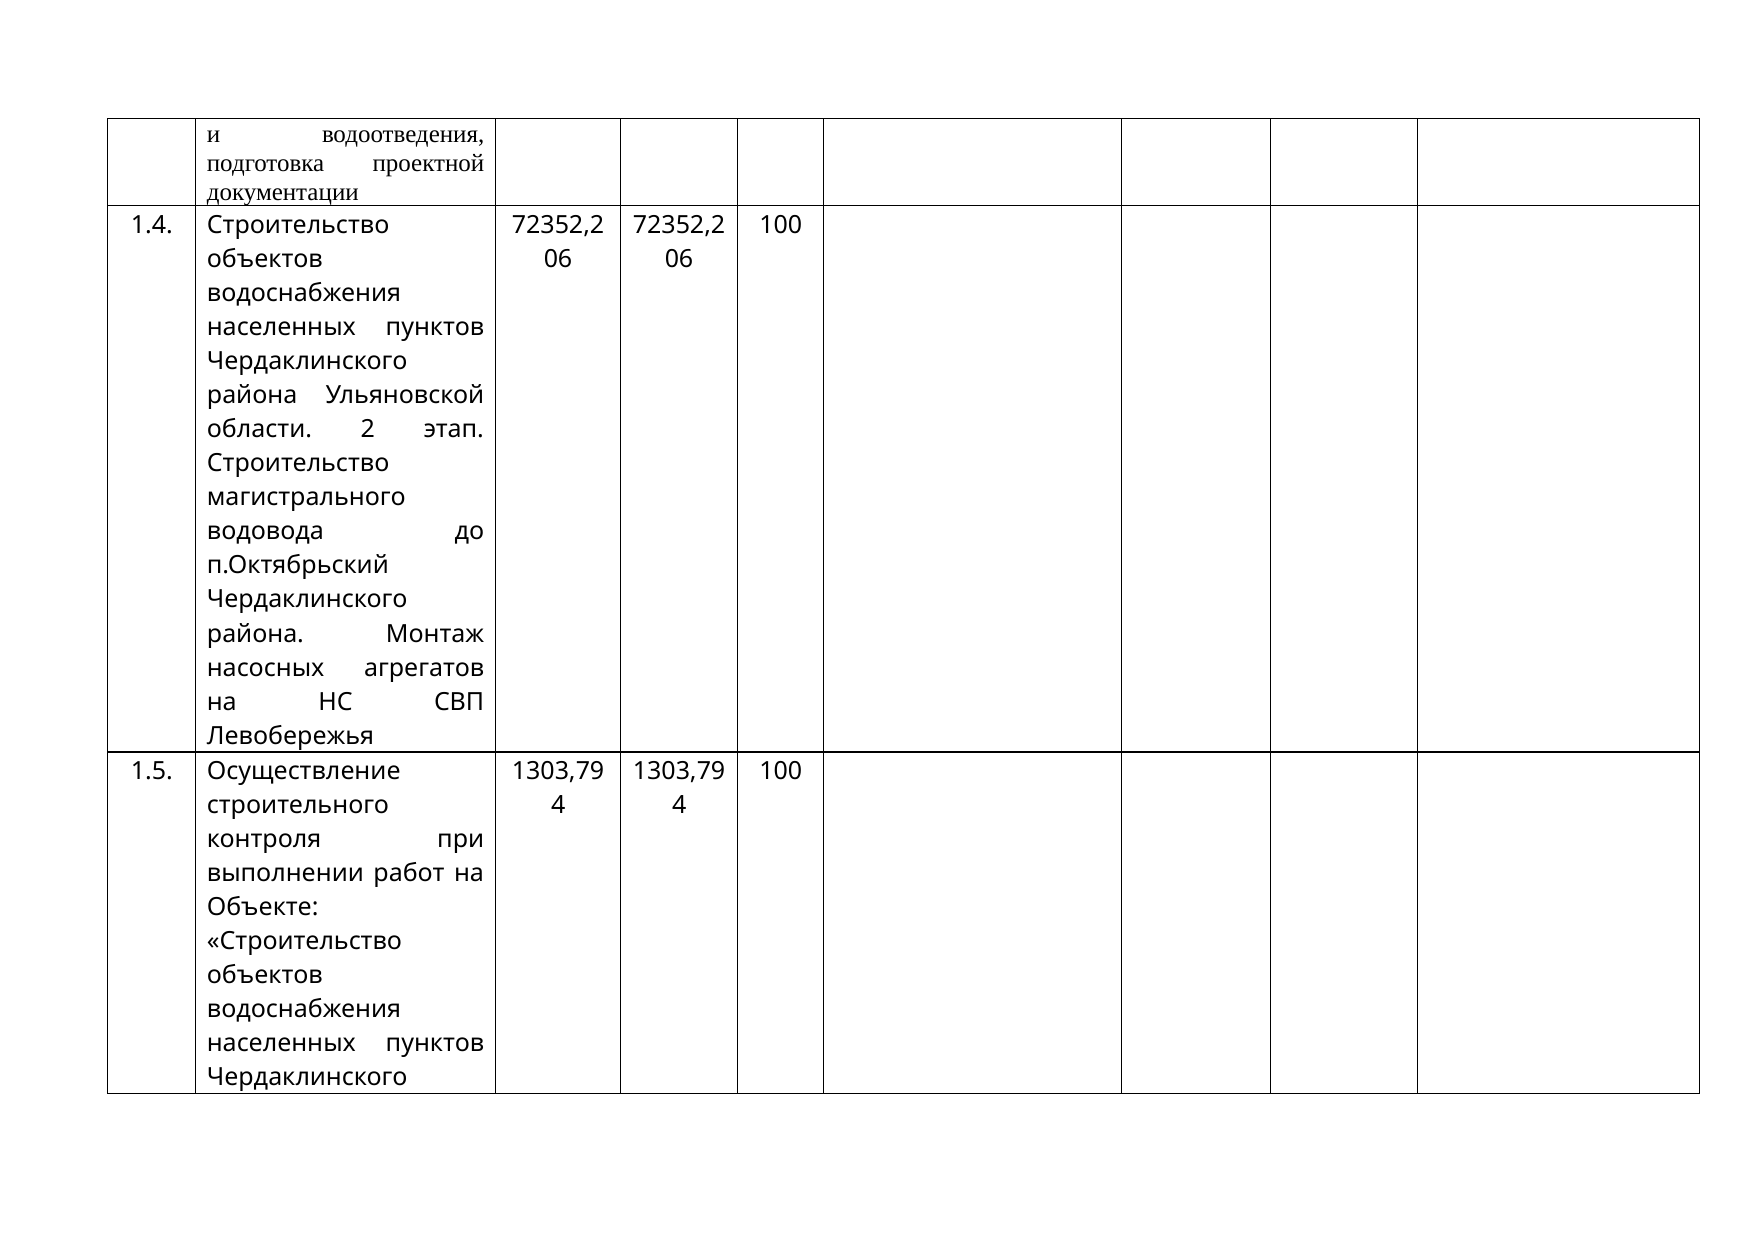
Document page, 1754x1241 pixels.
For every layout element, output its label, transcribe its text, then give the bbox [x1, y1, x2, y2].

table_cell [108, 119, 195, 205]
table_cell 1.5. [108, 753, 195, 1093]
table_cell и водоотведения, подготовка проектной документации [196, 119, 495, 205]
table_cell 100 [738, 753, 823, 1093]
table_cell 1303,794 [621, 753, 737, 1093]
table_cell Осуществление строительного контроля при выполнении работ на Объекте: «Строительство объектов водоснабжения населенных пунктов Чердаклинского [196, 753, 495, 1093]
table_cell [1122, 753, 1270, 1093]
table_cell [824, 119, 1121, 205]
table_cell [824, 753, 1121, 1093]
table_cell 1.4. [108, 206, 195, 751]
table_cell [1271, 753, 1417, 1093]
table_cell [1271, 206, 1417, 751]
table_cell Строительство объектов водоснабжения населенных пунктов Чердаклинского района Ульяновской области. 2 этап. Строительство магистрального водовода до п.Октябрьский Чердаклинского района. Монтаж насосных агрегатов на НС СВП Левобережья [196, 206, 495, 751]
table_cell [824, 206, 1121, 751]
table_cell [1418, 206, 1699, 751]
table_cell [1418, 753, 1699, 1093]
table_cell [738, 119, 823, 205]
table_cell [1418, 119, 1699, 205]
table_cell [496, 119, 620, 205]
table_cell [621, 119, 737, 205]
table_cell [1122, 206, 1270, 751]
table_cell 72352,206 [621, 206, 737, 751]
table_cell [1122, 119, 1270, 205]
table_cell [1271, 119, 1417, 205]
table_cell 72352,206 [496, 206, 620, 751]
table_cell 1303,794 [496, 753, 620, 1093]
table_cell 100 [738, 206, 823, 751]
